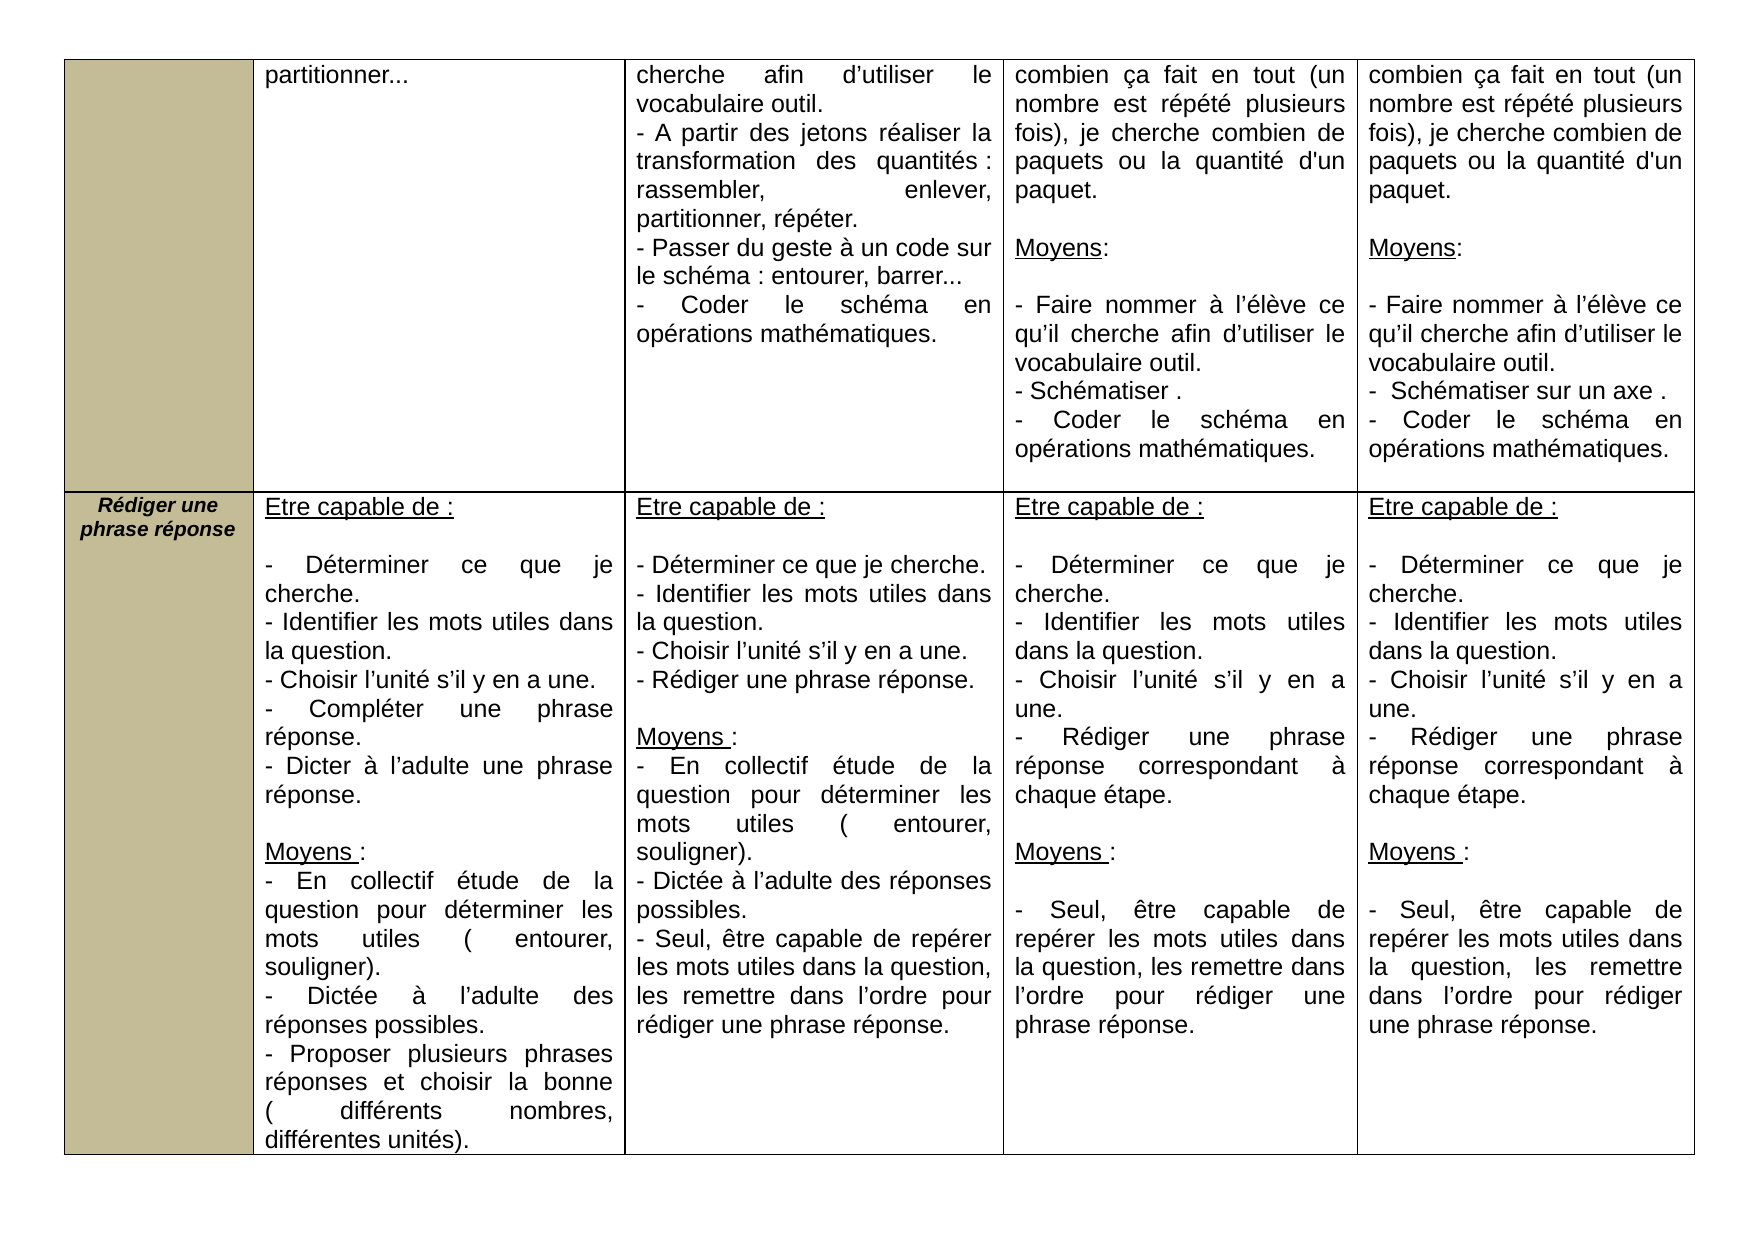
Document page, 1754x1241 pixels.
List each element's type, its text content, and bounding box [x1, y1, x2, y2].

table_cell cherche afin d’utiliser le vocabulaire outil. - A partir des jetons réaliser la transformation des quantités : rassembler, enlever, partitionner, répéter. - Passer du geste à un code sur le schéma : entourer, barrer... - Coder le schéma en opérations mathématiques. [626, 60, 1003, 491]
table_cell [65, 60, 253, 491]
table_cell partitionner... [254, 60, 624, 491]
table_cell Etre capable de : - Déterminer ce que je cherche. - Identifier les mots utiles dans la question. - Choisir l’unité s’il y en a une. - Rédiger une phrase réponse correspondant à chaque étape. Moyens : - Seul, être capable de repérer les mots utiles dans la question, les remettre dans l’ordre pour rédiger une phrase réponse. [1004, 493, 1357, 1154]
table_cell Rédiger une phrase réponse [65, 493, 253, 1154]
table_cell Etre capable de : - Déterminer ce que je cherche. - Identifier les mots utiles dans la question. - Choisir l’unité s’il y en a une. - Rédiger une phrase réponse. Moyens : - En collectif étude de la question pour déterminer les mots utiles ( entourer, souligner). - Dictée à l’adulte des réponses possibles. - Seul, être capable de repérer les mots utiles dans la question, les remettre dans l’ordre pour rédiger une phrase réponse. [626, 493, 1003, 1154]
table_cell Etre capable de : - Déterminer ce que je cherche. - Identifier les mots utiles dans la question. - Choisir l’unité s’il y en a une. - Rédiger une phrase réponse correspondant à chaque étape. Moyens : - Seul, être capable de repérer les mots utiles dans la question, les remettre dans l’ordre pour rédiger une phrase réponse. [1358, 493, 1694, 1154]
table_cell combien ça fait en tout (un nombre est répété plusieurs fois), je cherche combien de paquets ou la quantité d'un paquet. Moyens: - Faire nommer à l’élève ce qu’il cherche afin d’utiliser le vocabulaire outil. - Schématiser sur un axe . - Coder le schéma en opérations mathématiques. [1358, 60, 1694, 491]
table_cell combien ça fait en tout (un nombre est répété plusieurs fois), je cherche combien de paquets ou la quantité d'un paquet. Moyens: - Faire nommer à l’élève ce qu’il cherche afin d’utiliser le vocabulaire outil. - Schématiser . - Coder le schéma en opérations mathématiques. [1004, 60, 1357, 491]
table_cell Etre capable de : - Déterminer ce que je cherche. - Identifier les mots utiles dans la question. - Choisir l’unité s’il y en a une. - Compléter une phrase réponse. - Dicter à l’adulte une phrase réponse. Moyens : - En collectif étude de la question pour déterminer les mots utiles ( entourer, souligner). - Dictée à l’adulte des réponses possibles. - Proposer plusieurs phrases réponses et choisir la bonne ( différents nombres, différentes unités). [254, 493, 624, 1154]
